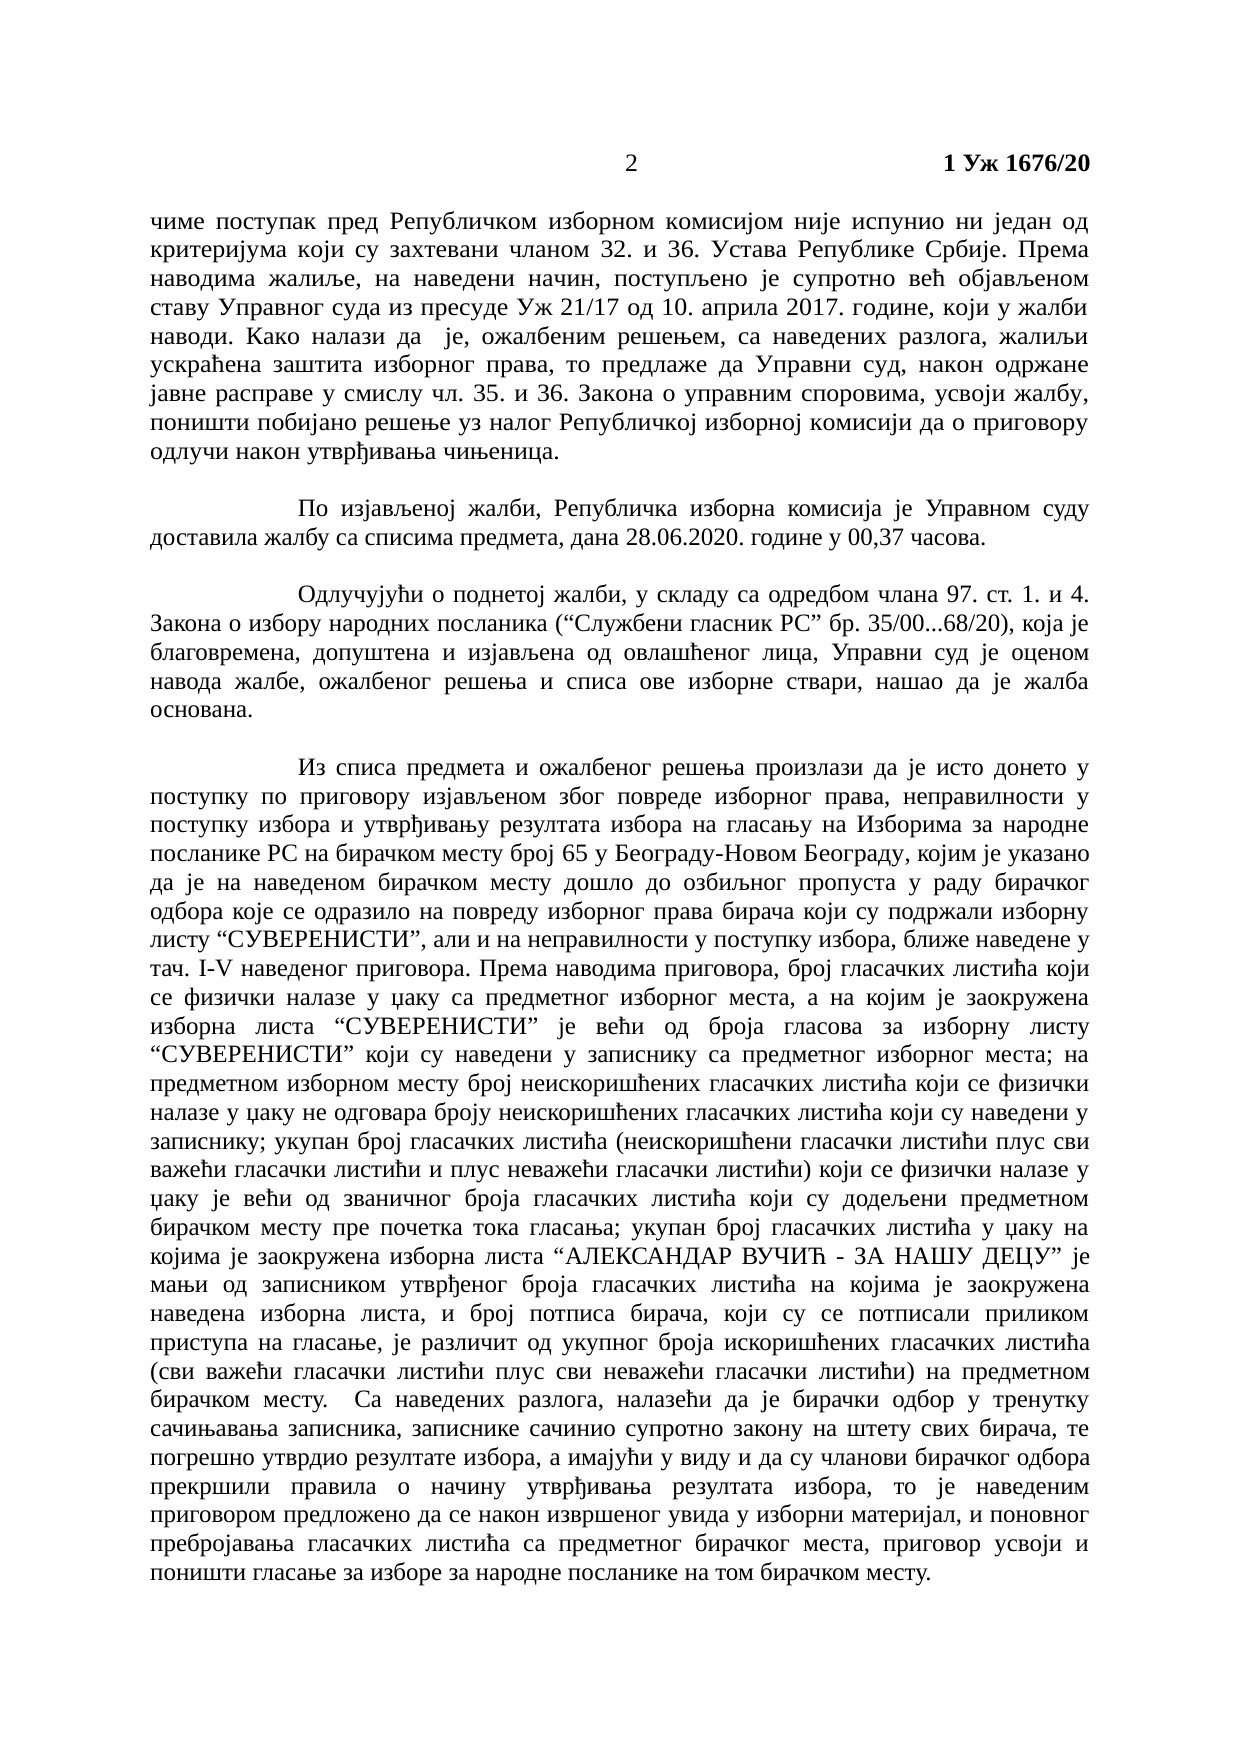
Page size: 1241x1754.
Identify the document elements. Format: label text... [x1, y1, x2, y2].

text Одлучујући о поднетој жалби, у складу са одредбом члана 97. ст. 1. и 4. Закона о избору народних посланика (“Службени гласник РС” бр. 35/00...68/20), која је благовремена, допуштена и изјављена од овлашћеног лица, Управни суд је оценом навода жалбе, ожалбеног решења и списа ове изборне ствари, нашао да је жалба основана. [150, 579, 1090, 723]
text чиме поступак пред Републичком изборном комисијом није испунио ни један од критеријума који су захтевани чланом 32. и 36. Устава Републике Србије. Према наводима жалиље, на наведени начин, поступљено је супротно већ објављеном ставу Управног суда из пресуде Уж 21/17 од 10. априла 2017. године, који у жалби наводи. Како налази да је, ожалбеним решењем, са наведених разлога, жалиљи ускраћена заштита изборног права, то предлаже да Управни суд, након одржане јавне расправе у смислу чл. 35. и 36. Закона о управним споровима, усвоји жалбу, поништи побијано решење уз налог Републичкој изборној комисији да о приговору одлучи након утврђивања чињеница. [150, 206, 1090, 464]
text Из списа предмета и ожалбеног решења произлази да је исто донето у поступку по приговору изјављеном због повреде изборног права, неправилности у поступку избора и утврђивању резултата избора на гласању на Изборима за народне посланике РС на бирачком месту број 65 у Београду-Новом Београду, којим је указано да је на наведеном бирачком месту дошло до озбиљног пропуста у раду бирачког одбора које се одразило на повреду изборног права бирача који су подржали изборну листу “СУВЕРЕНИСТИ”, али и на неправилности у поступку избора, ближе наведене у тач. I-V наведеног приговора. Према наводима приговора, број гласачких листића који се физички налазе у џаку са предметног изборног места, а на којим је заокружена изборна листа “СУВЕРЕНИСТИ” је већи од броја гласова за изборну листу “СУВЕРЕНИСТИ” који су наведени у записнику са предметног изборног места; на предметном изборном месту број неискоришћених гласачких листића који се физички налазе у џаку не одговара броју неискоришћених гласачких листића који су наведени у записнику; укупан број гласачких листића (неискоришћени гласачки листићи плус сви важећи гласачки листићи и плус неважећи гласачки листићи) који се физички налазе у џаку је већи од званичног броја гласачких листића који су додељени предметном бирачком месту пре почетка тока гласања; укупан број гласачких листића у џаку на којима је заокружена изборна листа “АЛЕКСАНДАР ВУЧИЋ - ЗА НАШУ ДЕЦУ” је мањи од записником утврђеног броја гласачких листића на којима је заокружена наведена изборна листа, и број потписа бирача, који су се потписали приликом приступа на гласање, је различит од укупног броја искоришћених гласачких листића (сви важећи гласачки листићи плус сви неважећи гласачки листићи) на предметном бирачком месту. Са наведених разлога, налазећи да је бирачки одбор у тренутку сачињавања записника, записнике сачинио супротно закону на штету свих бирача, те погрешно утврдио резултате избора, а имајући у виду и да су чланови бирачког одбора прекршили правила о начину утврђивања резултата избора, то је наведеним приговором предложено да се након извршеног увида у изборни материјал, и поновног пребројавања гласачких листића са предметног бирачког места, приговор усвоји и поништи гласање за изборе за народне посланике на том бирачком месту. [150, 752, 1090, 1586]
text По изјављеној жалби, Републичка изборна комисија је Управном суду доставила жалбу са списима предмета, дана 28.06.2020. године у 00,37 часова. [150, 493, 1090, 551]
